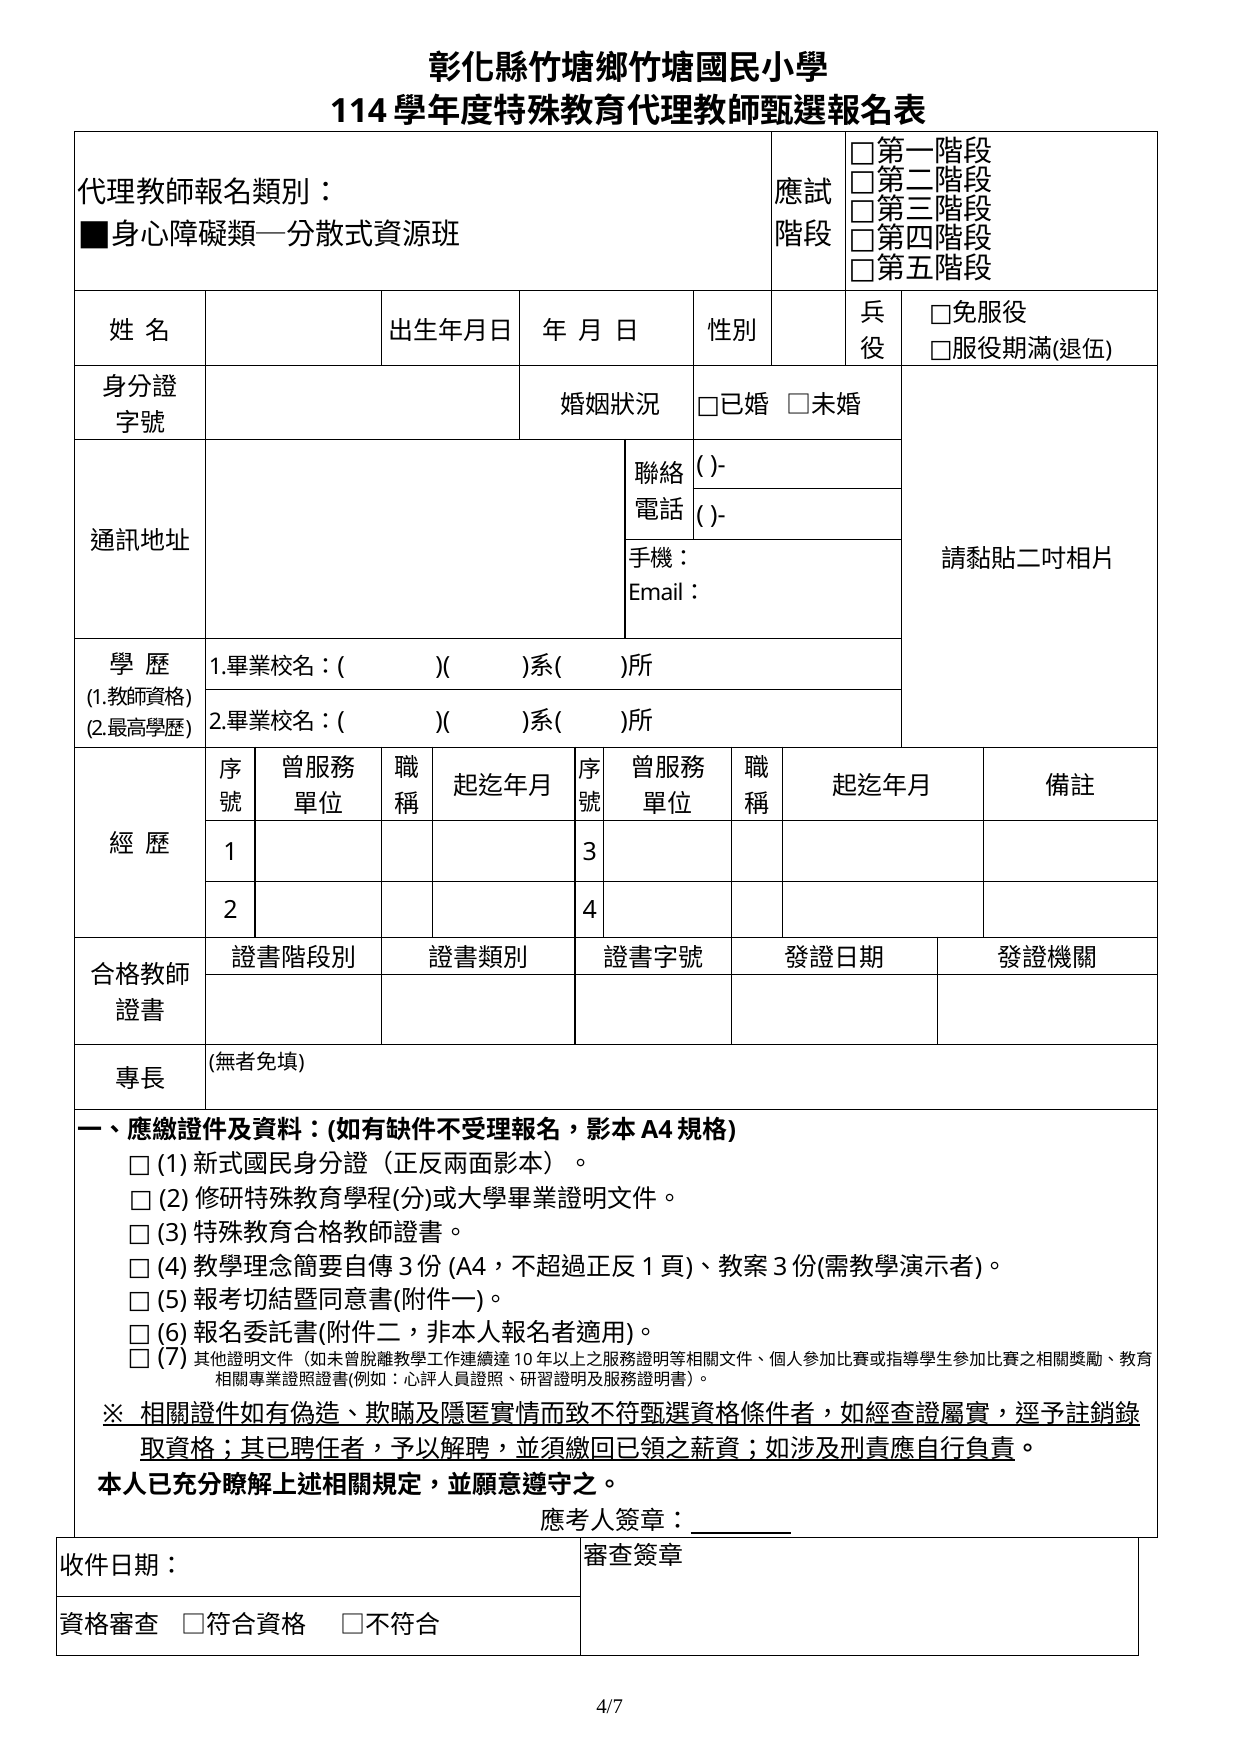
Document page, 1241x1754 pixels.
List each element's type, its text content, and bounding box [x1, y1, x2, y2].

table_cell 姓 名 [75, 291, 205, 365]
table_cell 手機： Email： [626, 540, 901, 638]
table_cell [256, 821, 381, 881]
table_cell [206, 366, 519, 439]
table_cell [56, 365, 74, 439]
table_cell [382, 882, 432, 937]
table_cell 起迄年月 [433, 748, 574, 820]
table_cell [56, 1109, 74, 1537]
table_cell [938, 975, 1157, 1044]
table_cell 曾服務 單位 [256, 748, 381, 820]
table_cell [576, 975, 731, 1044]
table_cell [783, 821, 983, 881]
table_cell [604, 821, 731, 881]
table_cell 發證日期 [732, 938, 937, 974]
table_cell 證書階段別 [206, 938, 381, 974]
table_header 應試階段 [772, 132, 845, 290]
table_cell 學 歷 (1.教師資格) (2.最高學歷) [75, 639, 205, 747]
table_cell [206, 291, 381, 365]
table_cell (無者免填) [206, 1045, 1157, 1109]
table_cell [56, 747, 74, 820]
table_cell 證書類別 [382, 938, 574, 974]
table_cell 聯絡 電話 [626, 440, 693, 539]
table_cell [56, 974, 74, 1044]
table_header [56, 131, 74, 290]
table_cell [256, 882, 381, 937]
table_cell [433, 821, 574, 881]
table_cell [206, 975, 381, 1044]
text 114學年度特殊教育代理教師甄選報名表 [94, 85, 1162, 131]
table_cell [732, 821, 782, 881]
table_cell 一、應繳證件及資料：(如有缺件不受理報名，影本A4規格) □ (1) 新式國民身分證（正反兩面影本）。 □ (2) 修研特殊教育學程(分)或大學畢業證明文件。 □ (3) 特殊教育合格教師證書。 □ (4) 教學理念簡要自傳3份 (A4，不超過正反1頁)、教案3份(需教學演示者)。 □ (5) 報考切結暨同意書(附件一)。 □ (6) 報名委託書(附件二，非本人報名者適用)。 □ (7) 其他證明文件（如未曾脫離教學工作連續達10年以上之服務證明等相關文件、個人參加比賽或指導學生參加比賽之相關獎勵、教育相關專業證照證書(例如：心評人員證照、研習證明及服務證明書）。 相關證件如有偽造、欺瞞及隱匿實情而致不符甄選資格條件者，如經查證屬實，逕予註銷錄取資格；其已聘任者，予以解聘，並須繳回已領之薪資；如涉及刑責應自行負責。 本人已充分瞭解上述相關規定，並願意遵守之。 應考人簽章： [75, 1110, 1157, 1537]
table_cell [382, 975, 574, 1044]
table_cell [56, 1044, 74, 1109]
table_cell [56, 689, 74, 747]
table_cell [56, 937, 74, 974]
table_cell 曾服務 單位 [604, 748, 731, 820]
table_cell 發證機關 [938, 938, 1157, 974]
table_cell [56, 820, 74, 881]
table_cell 收件日期： [57, 1538, 580, 1596]
table_cell [206, 440, 624, 638]
table_cell [56, 638, 74, 689]
table_cell 職稱 [382, 748, 432, 820]
table_cell 職稱 [732, 748, 782, 820]
table_cell [382, 821, 432, 881]
table_cell 1.畢業校名：( )( )系( )所 [206, 639, 901, 689]
table_cell 審查簽章 [581, 1538, 1138, 1654]
table_cell ( )- [694, 440, 901, 487]
table_cell [732, 975, 937, 1044]
table_cell [604, 882, 731, 937]
table_cell 2 [206, 882, 254, 937]
table_cell 合格教師 證書 [75, 938, 205, 1044]
table_cell [56, 439, 74, 487]
table_cell ( )- [694, 489, 901, 539]
table_cell 資格審查 □符合資格 □不符合 [57, 1597, 580, 1654]
table_cell 4 [576, 882, 603, 937]
table_cell [1139, 1538, 1157, 1596]
table_cell 序號 [576, 748, 603, 820]
table_cell 起迄年月 [783, 748, 983, 820]
table_cell [433, 882, 574, 937]
table_header 代理教師報名類別： ■身心障礙類─分散式資源班 [75, 132, 771, 290]
table_cell [984, 821, 1157, 881]
table_cell □免服役 □服役期滿(退伍) [902, 291, 1157, 365]
table_cell [56, 488, 74, 539]
table_cell 婚姻狀況 [520, 366, 693, 439]
table_cell [732, 882, 782, 937]
table_cell 出生年月日 [382, 291, 519, 365]
table_cell 序號 [206, 748, 254, 820]
table_cell [1139, 1596, 1157, 1654]
table_cell 通訊地址 [75, 440, 205, 638]
table_cell [56, 290, 74, 365]
table_cell 證書字號 [576, 938, 731, 974]
table_cell [56, 539, 74, 638]
table_cell 請黏貼二吋相片 [902, 366, 1157, 747]
table_cell 身分證 字號 [75, 366, 205, 439]
table_cell [772, 291, 845, 365]
table_cell 備註 [984, 748, 1157, 820]
table_cell 1 [206, 821, 254, 881]
table_cell [783, 882, 983, 937]
table_header □第一階段 □第二階段 □第三階段 □第四階段 □第五階段 [846, 132, 1157, 290]
table_cell 經 歷 [75, 748, 205, 937]
table_cell 兵役 [846, 291, 901, 365]
table_cell 專長 [75, 1045, 205, 1109]
table_cell [984, 882, 1157, 937]
table_cell 性別 [694, 291, 771, 365]
table_cell □已婚 □未婚 [694, 366, 901, 439]
table_cell 2.畢業校名：( )( )系( )所 [206, 690, 901, 747]
text 彰化縣竹塘鄉竹塘國民小學 [94, 56, 1162, 85]
table_cell 年 月 日 [520, 291, 693, 365]
table_cell [56, 881, 74, 937]
table_cell 3 [576, 821, 603, 881]
